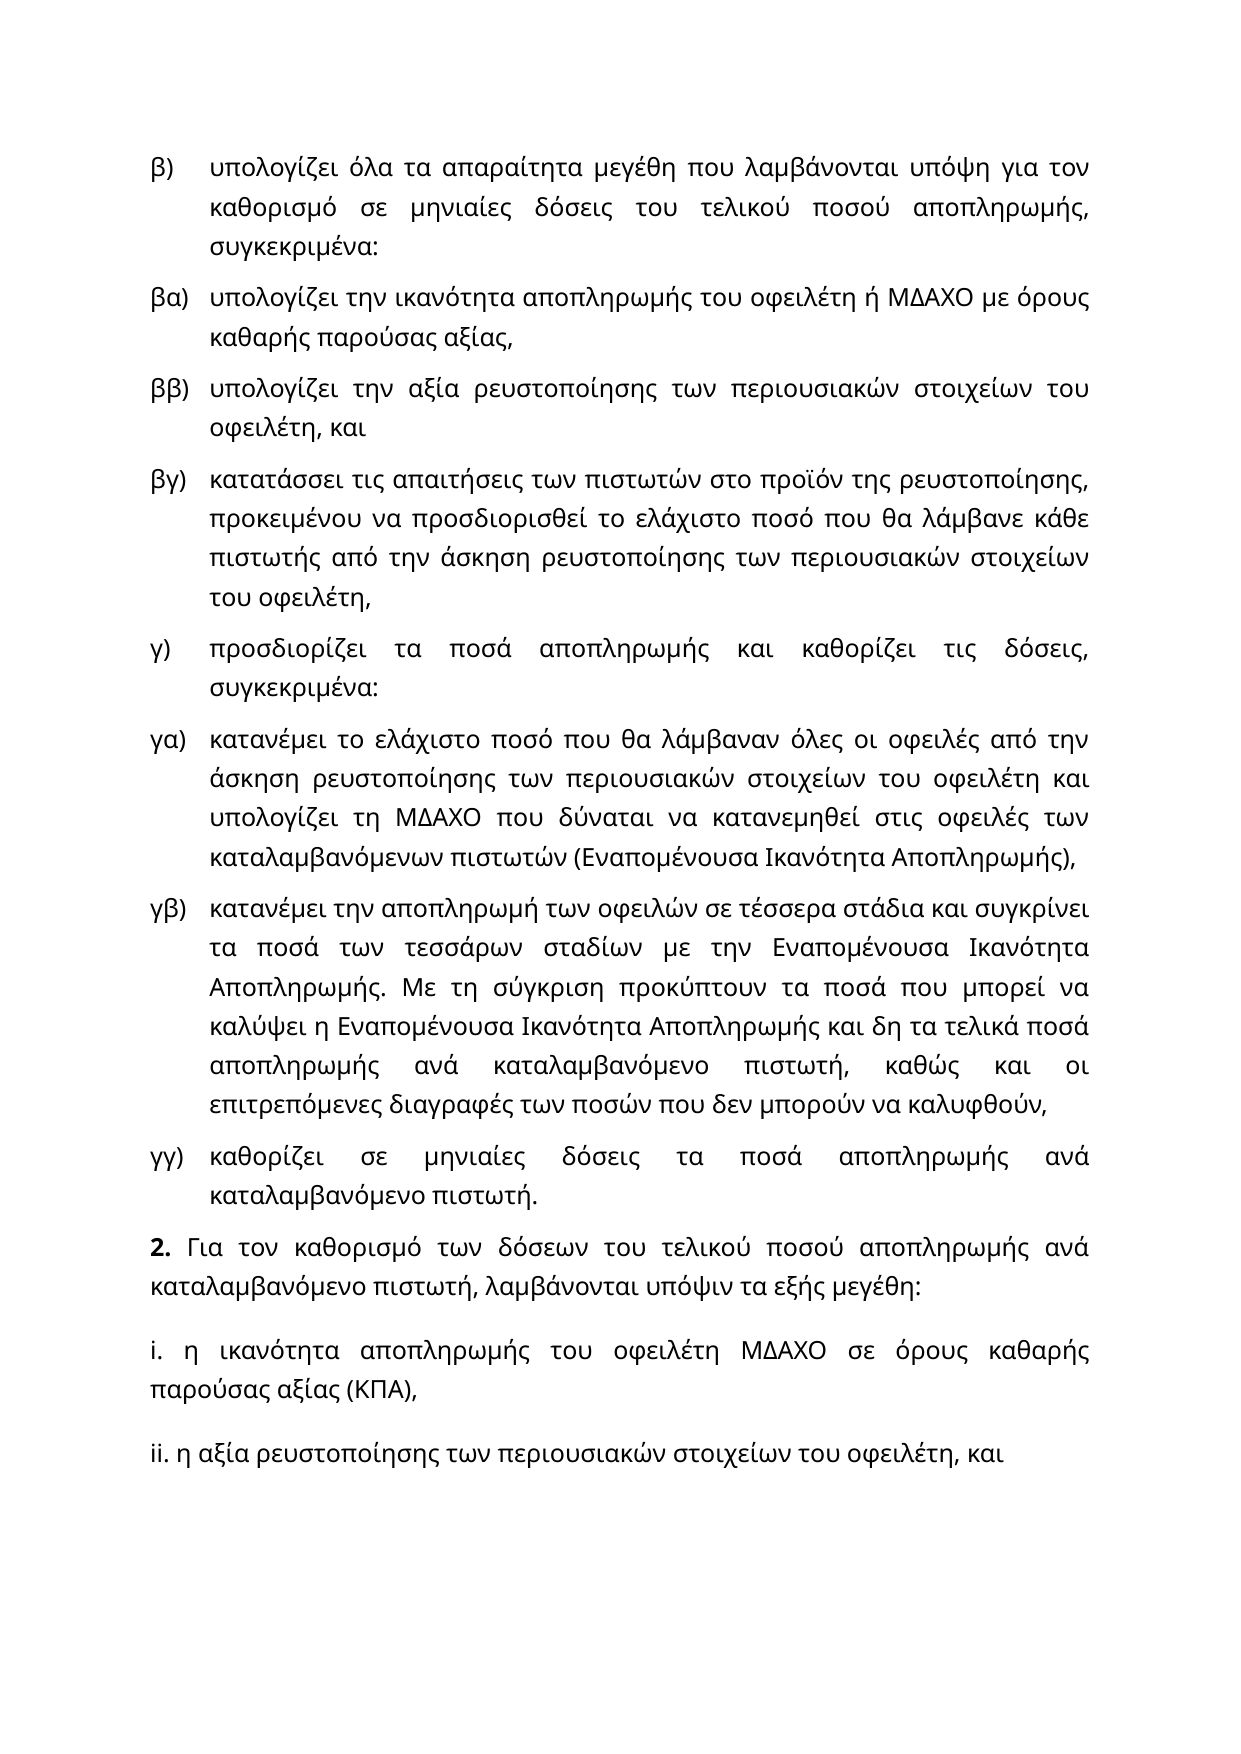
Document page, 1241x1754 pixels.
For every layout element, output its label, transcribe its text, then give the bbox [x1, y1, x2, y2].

text 2. Για τον καθορισμό των δόσεων του τελικού ποσού αποπληρωμής ανά καταλαμβανόμενο πιστωτή, λαμβάνονται υπόψιν τα εξής μεγέθη: [150, 1229, 1090, 1302]
list γα) κατανέμει το ελάχιστο ποσό που θα λάμβαναν όλες οι οφειλές από την άσκηση ρευστοποίησης των περιουσιακών στοιχείων του οφειλέτη και υπολογίζει τη ΜΔΑΧΟ που δύναται να κατανεμηθεί στις οφειλές των καταλαμβανόμενων πιστωτών (Εναπομένουσα Ικανότητα Αποπληρωμής), [150, 722, 1090, 873]
list γ) προσδιορίζει τα ποσά αποπληρωμής και καθορίζει τις δόσεις, συγκεκριμένα: [150, 631, 1090, 704]
list ββ) υπολογίζει την αξία ρευστοποίησης των περιουσιακών στοιχείων του οφειλέτη, και [150, 371, 1090, 444]
text i. η ικανότητα αποπληρωμής του οφειλέτη ΜΔΑΧΟ σε όρους καθαρής παρούσας αξίας (ΚΠΑ), [150, 1332, 1090, 1406]
list γβ) κατανέμει την αποπληρωμή των οφειλών σε τέσσερα στάδια και συγκρίνει τα ποσά των τεσσάρων σταδίων με την Εναπομένουσα Ικανότητα Αποπληρωμής. Με τη σύγκριση προκύπτουν τα ποσά που μπορεί να καλύψει η Εναπομένουσα Ικανότητα Αποπληρωμής και δη τα τελικά ποσά αποπληρωμής ανά καταλαμβανόμενο πιστωτή, καθώς και οι επιτρεπόμενες διαγραφές των ποσών που δεν μπορούν να καλυφθούν, [150, 891, 1090, 1121]
list γγ) καθορίζει σε μηνιαίες δόσεις τα ποσά αποπληρωμής ανά καταλαμβανόμενο πιστωτή. [150, 1138, 1090, 1212]
list β) υπολογίζει όλα τα απαραίτητα μεγέθη που λαμβάνονται υπόψη για τον καθορισμό σε μηνιαίες δόσεις του τελικού ποσού αποπληρωμής, συγκεκριμένα: [150, 150, 1090, 262]
list βα) υπολογίζει την ικανότητα αποπληρωμής του οφειλέτη ή ΜΔΑΧΟ με όρους καθαρής παρούσας αξίας, [150, 280, 1090, 353]
text ii. η αξία ρευστοποίησης των περιουσιακών στοιχείων του οφειλέτη, και [150, 1436, 1090, 1470]
list βγ) κατατάσσει τις απαιτήσεις των πιστωτών στο προϊόν της ρευστοποίησης, προκειμένου να προσδιορισθεί το ελάχιστο ποσό που θα λάμβανε κάθε πιστωτής από την άσκηση ρευστοποίησης των περιουσιακών στοιχείων του οφειλέτη, [150, 462, 1090, 613]
